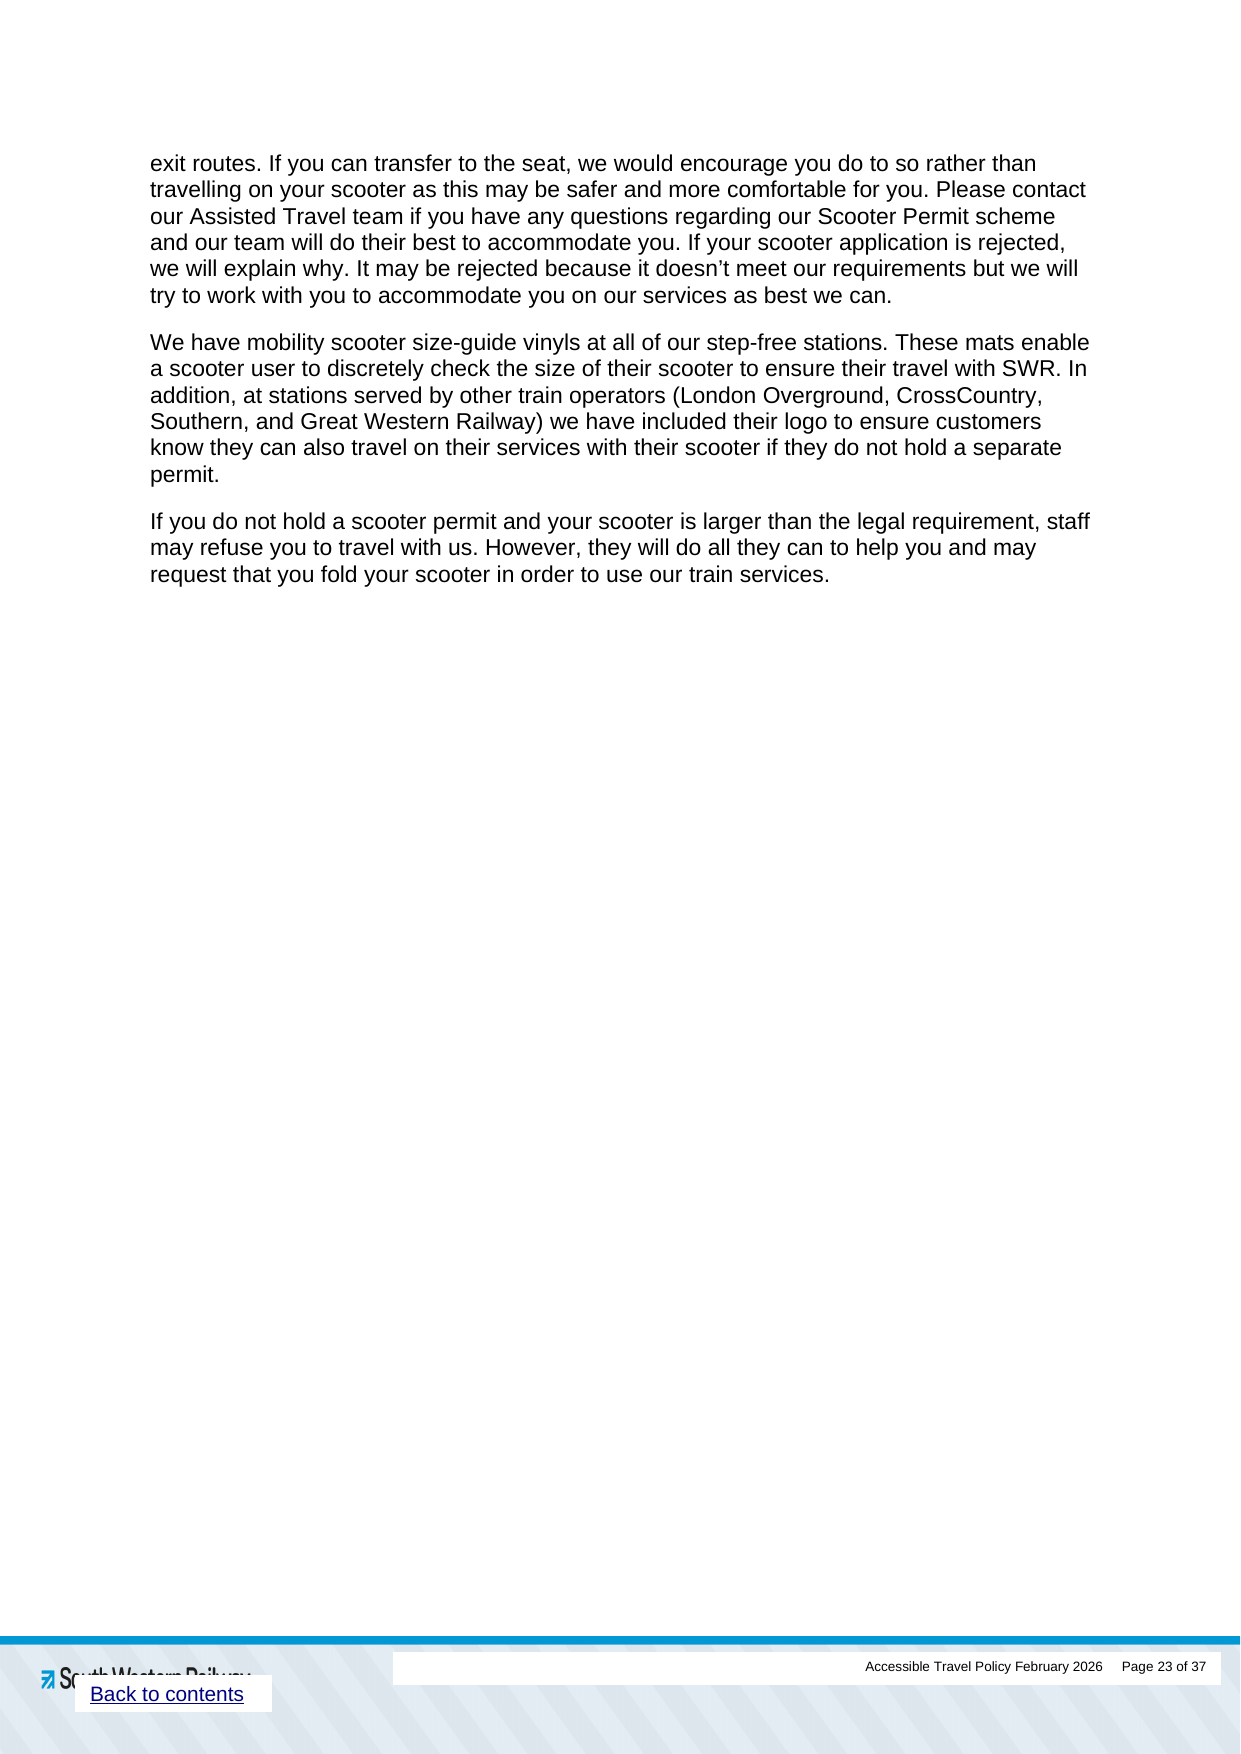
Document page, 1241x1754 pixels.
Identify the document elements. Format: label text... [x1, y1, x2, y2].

text If you do not hold a scooter permit and your scooter is larger than the legal requirement, staff may refuse you to travel with us. However, they will do all they can to help you and may request that you fold your scooter in order to use our train services. [150, 508, 1090, 587]
text exit routes. If you can transfer to the seat, we would encourage you do to so rather than travelling on your scooter as this may be safer and more comfortable for you. Please contact our Assisted Travel team if you have any questions regarding our Scooter Permit scheme and our team will do their best to accommodate you. If your scooter application is rejected, we will explain why. It may be rejected because it doesn’t meet our requirements but we will try to work with you to accommodate you on our services as best we can. [150, 150, 1090, 308]
text We have mobility scooter size-guide vinyls at all of our step-free stations. These mats enable a scooter user to discretely check the size of their scooter to ensure their travel with SWR. In addition, at stations served by other train operators (London Overground, CrossCountry, Southern, and Great Western Railway) we have included their logo to ensure customers know they can also travel on their services with their scooter if they do not hold a separate permit. [150, 329, 1090, 487]
